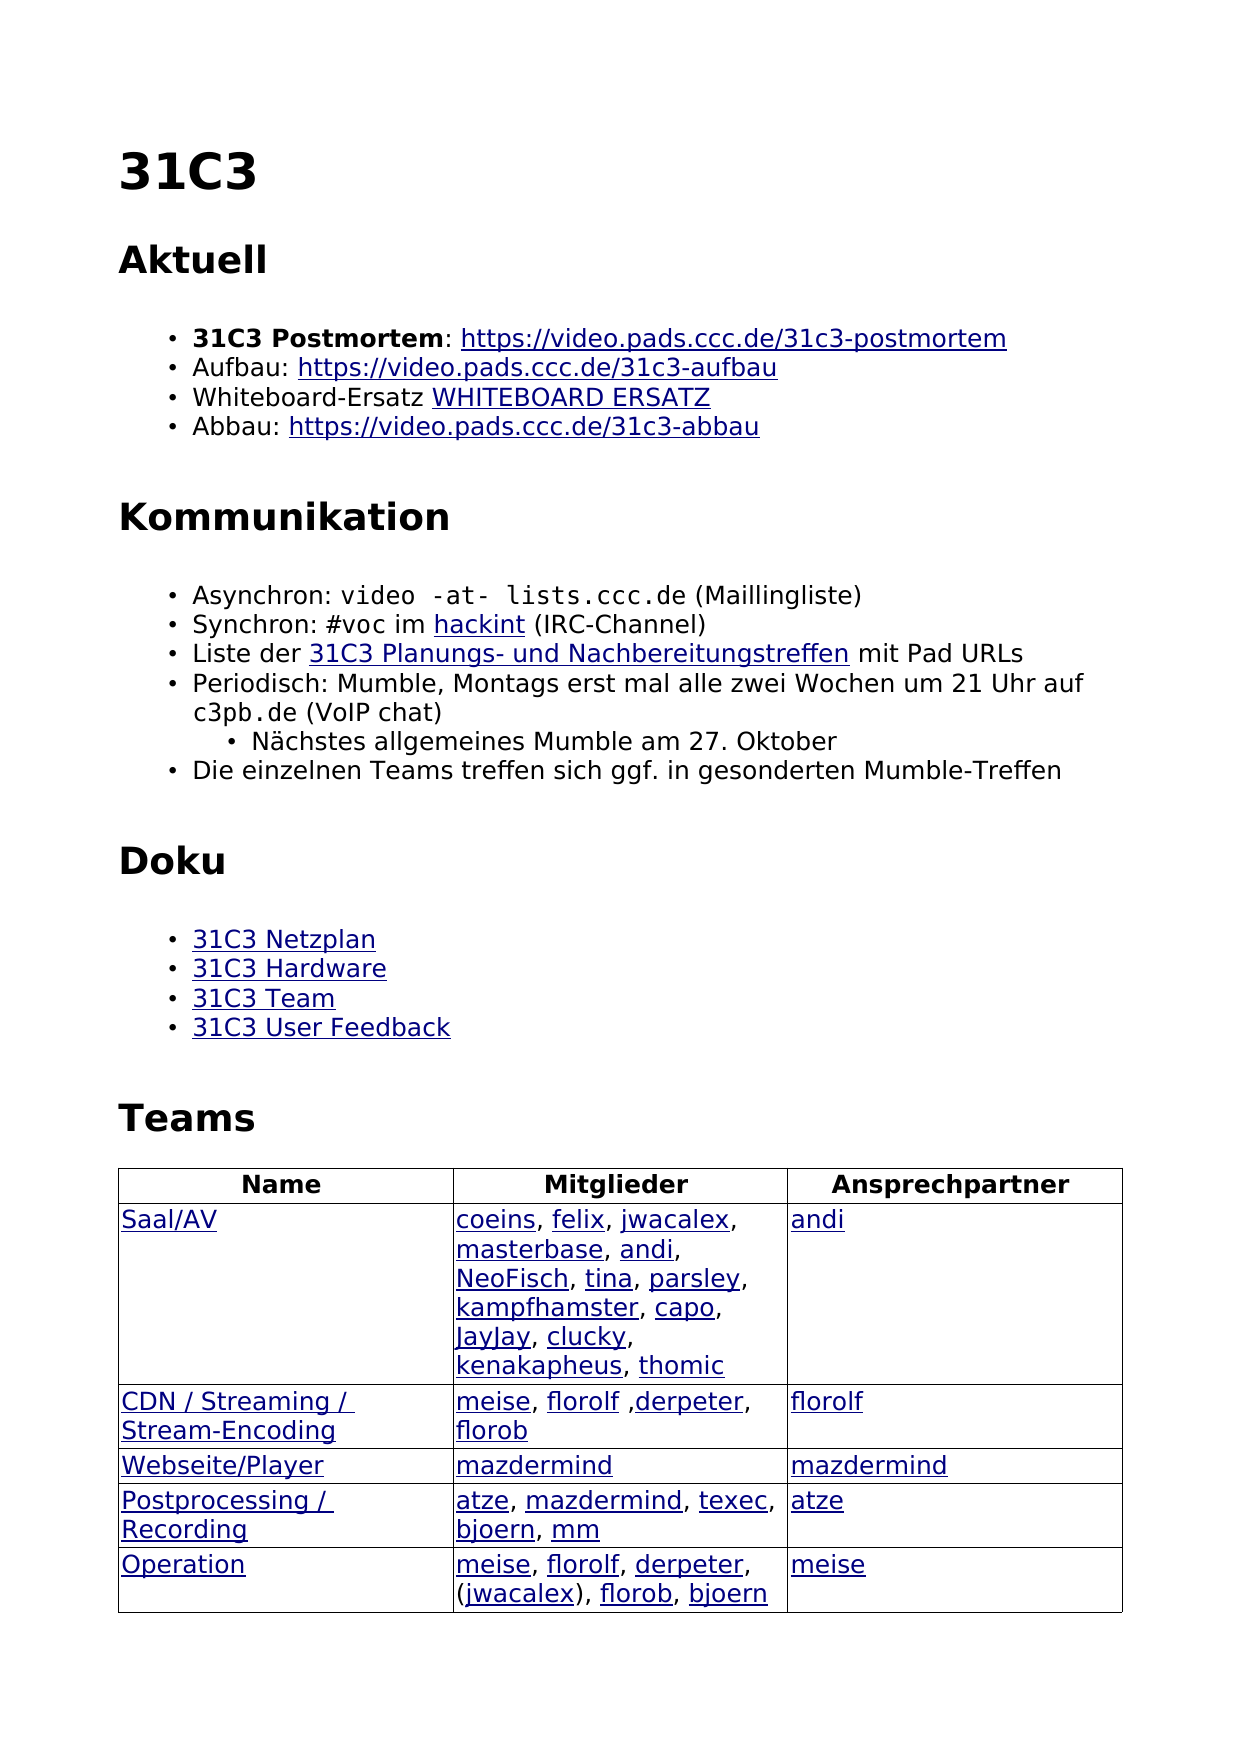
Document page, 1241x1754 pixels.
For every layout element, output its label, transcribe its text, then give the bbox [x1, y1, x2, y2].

list 31C3 Netzplan [177, 926, 1122, 955]
list Nächstes allgemeines Mumble am 27. Oktober [236, 727, 1122, 756]
list Whiteboard-Ersatz WHITEBOARD ERSATZ [177, 383, 1122, 412]
table_cell mazdermind [454, 1449, 787, 1483]
list 31C3 Postmortem: https://video.pads.ccc.de/31c3-postmortem [177, 324, 1122, 354]
list Abbau: https://video.pads.ccc.de/31c3-abbau [177, 412, 1122, 441]
list Aufbau: https://video.pads.ccc.de/31c3-aufbau [177, 354, 1122, 383]
table_cell Webseite/Player [119, 1449, 453, 1483]
table_cell mazdermind [788, 1449, 1122, 1483]
table_header Mitglieder [454, 1169, 787, 1203]
table_cell coeins, felix, jwacalex, masterbase, andi, NeoFisch, tina, parsley, kampfhamster, capo, JayJay, clucky, kenakapheus, thomic [454, 1204, 787, 1384]
table_cell meise, florolf ,derpeter, florob [454, 1385, 787, 1448]
subtitle Kommunikation [118, 496, 1122, 539]
table_cell meise, florolf, derpeter, (jwacalex), florob, bjoern [454, 1548, 787, 1612]
list 31C3 Team [177, 984, 1122, 1013]
list Die einzelnen Teams treffen sich ggf. in gesonderten Mumble-Treffen [177, 756, 1122, 785]
table_cell Postprocessing / Recording [119, 1484, 453, 1547]
list Periodisch: Mumble, Montags erst mal alle zwei Wochen um 21 Uhr auf c3pb.de (VoIP chat) [177, 669, 1122, 727]
table_cell florolf [788, 1385, 1122, 1448]
subtitle Teams [118, 1097, 1122, 1140]
table_cell atze, mazdermind, texec, bjoern, mm [454, 1484, 787, 1547]
table_cell Saal/AV [119, 1204, 453, 1384]
subtitle Doku [118, 840, 1122, 883]
list Asynchron: video -at- lists.ccc.de (Maillingliste) [177, 581, 1122, 610]
subtitle Aktuell [118, 239, 1122, 282]
table_cell CDN / Streaming / Stream-Encoding [119, 1385, 453, 1448]
subtitle 31C3 [118, 143, 1122, 201]
list 31C3 User Feedback [177, 1013, 1122, 1042]
list Synchron: #voc im hackint (IRC-Channel) [177, 610, 1122, 639]
table_cell Operation [119, 1548, 453, 1612]
table_header Name [119, 1169, 453, 1203]
table_header Ansprechpartner [788, 1169, 1122, 1203]
list 31C3 Hardware [177, 955, 1122, 984]
table_cell meise [788, 1548, 1122, 1612]
list Liste der 31C3 Planungs- und Nachbereitungstreffen mit Pad URLs [177, 639, 1122, 669]
table_cell atze [788, 1484, 1122, 1547]
table_cell andi [788, 1204, 1122, 1384]
